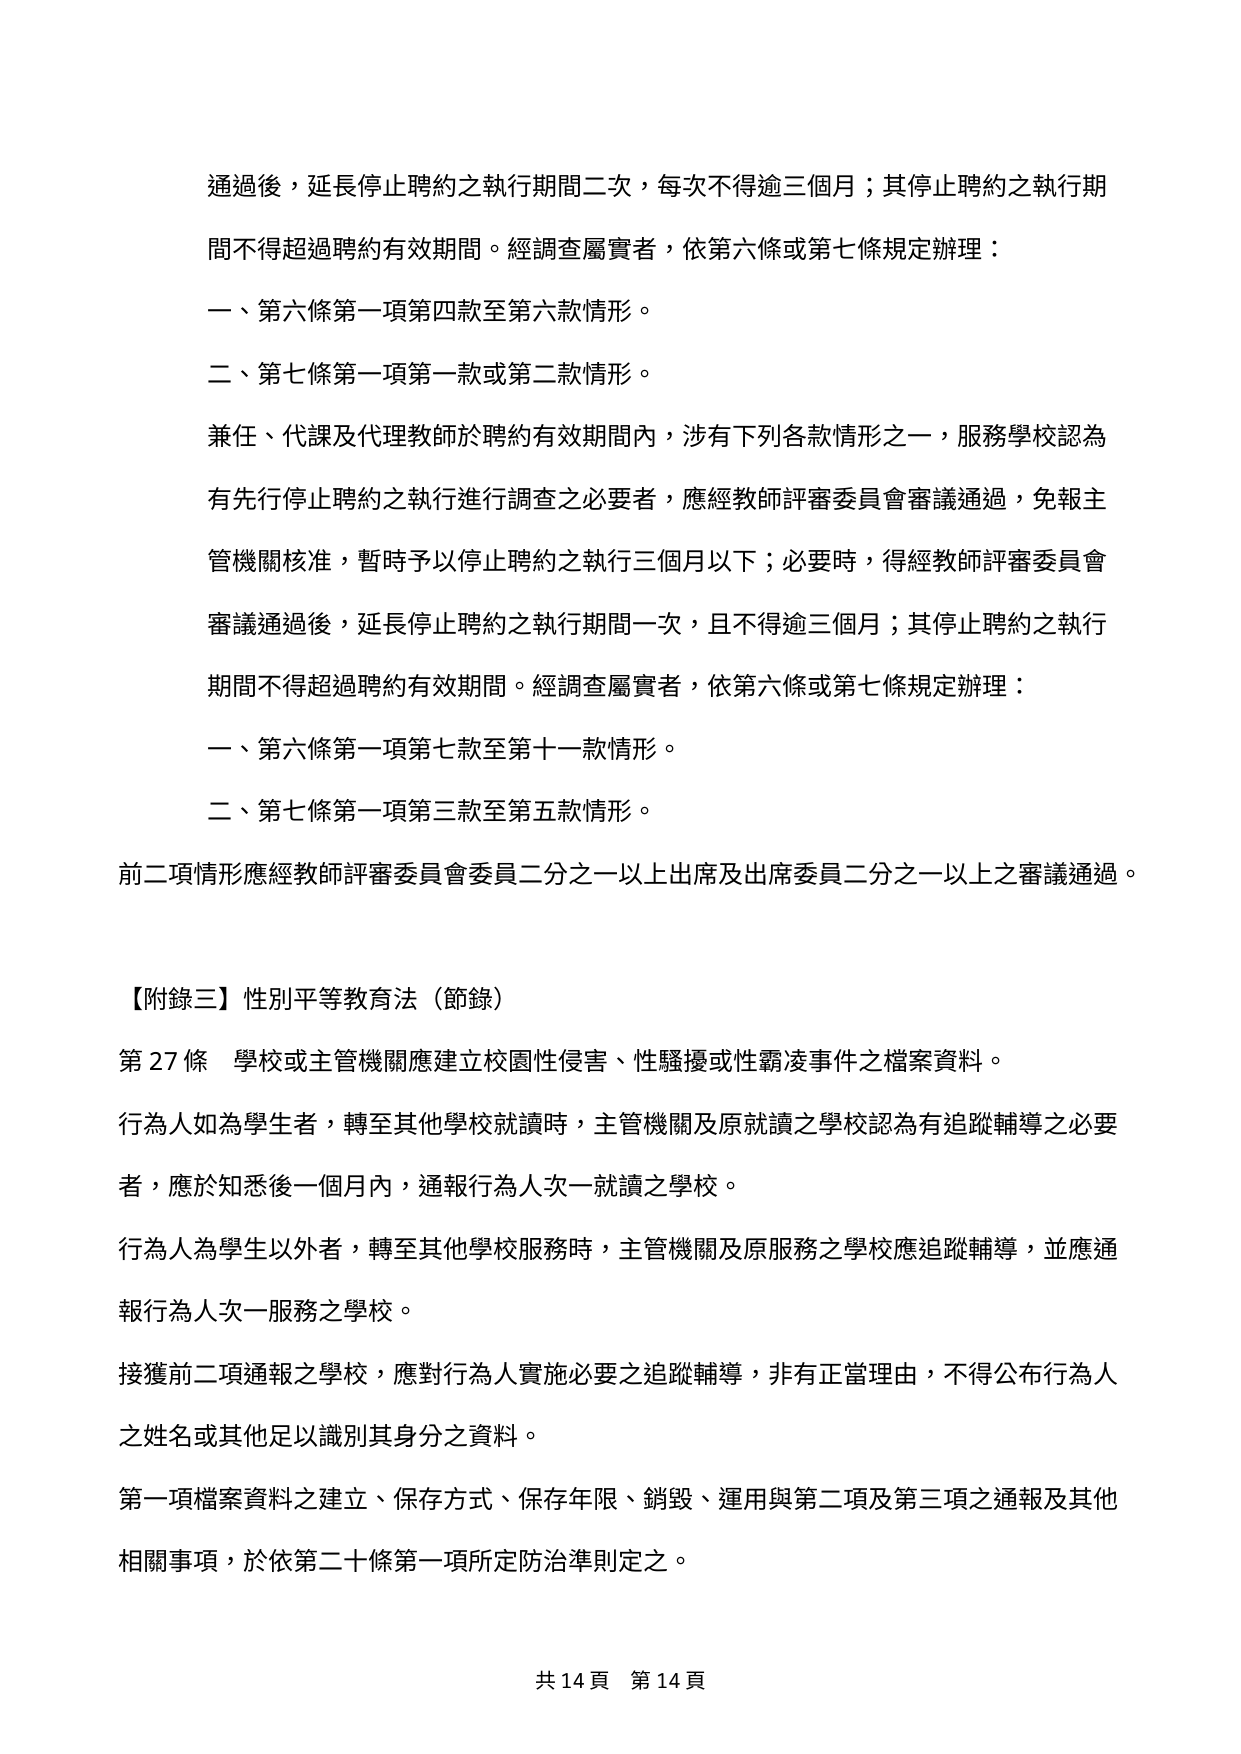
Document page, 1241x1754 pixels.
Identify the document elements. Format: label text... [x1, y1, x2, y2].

text 行為人如為學生者，轉至其他學校就讀時，主管機關及原就讀之學校認為有追蹤輔導之必要者，應於知悉後一個月內，通報行為人次一就讀之學校。 [118, 1081, 1122, 1206]
text 【附錄三】性別平等教育法（節錄） [118, 956, 1122, 1018]
text 通過後，延長停止聘約之執行期間二次，每次不得逾三個月；其停止聘約之執行期間不得超過聘約有效期間。經調查屬實者，依第六條或第七條規定辦理： [118, 143, 1122, 268]
text 前二項情形應經教師評審委員會委員二分之一以上出席及出席委員二分之一以上之審議通過。 [118, 831, 1122, 893]
text 一、第六條第一項第四款至第六款情形。 [207, 268, 1122, 331]
text 行為人為學生以外者，轉至其他學校服務時，主管機關及原服務之學校應追蹤輔導，並應通報行為人次一服務之學校。 [118, 1206, 1122, 1331]
text 兼任、代課及代理教師於聘約有效期間內，涉有下列各款情形之一，服務學校認為有先行停止聘約之執行進行調查之必要者，應經教師評審委員會審議通過，免報主管機關核准，暫時予以停止聘約之執行三個月以下；必要時，得經教師評審委員會審議通過後，延長停止聘約之執行期間一次，且不得逾三個月；其停止聘約之執行期間不得超過聘約有效期間。經調查屬實者，依第六條或第七條規定辦理： [207, 393, 1122, 706]
text 二、第七條第一項第三款至第五款情形。 [207, 768, 1122, 831]
text 第一項檔案資料之建立、保存方式、保存年限、銷毀、運用與第二項及第三項之通報及其他相關事項，於依第二十條第一項所定防治準則定之。 [118, 1456, 1122, 1581]
text 一、第六條第一項第七款至第十一款情形。 [207, 706, 1122, 768]
text 接獲前二項通報之學校，應對行為人實施必要之追蹤輔導，非有正當理由，不得公布行為人之姓名或其他足以識別其身分之資料。 [118, 1331, 1122, 1456]
text 二、第七條第一項第一款或第二款情形。 [207, 331, 1122, 393]
text 第27條 學校或主管機關應建立校園性侵害、性騷擾或性霸凌事件之檔案資料。 [118, 1018, 1122, 1081]
